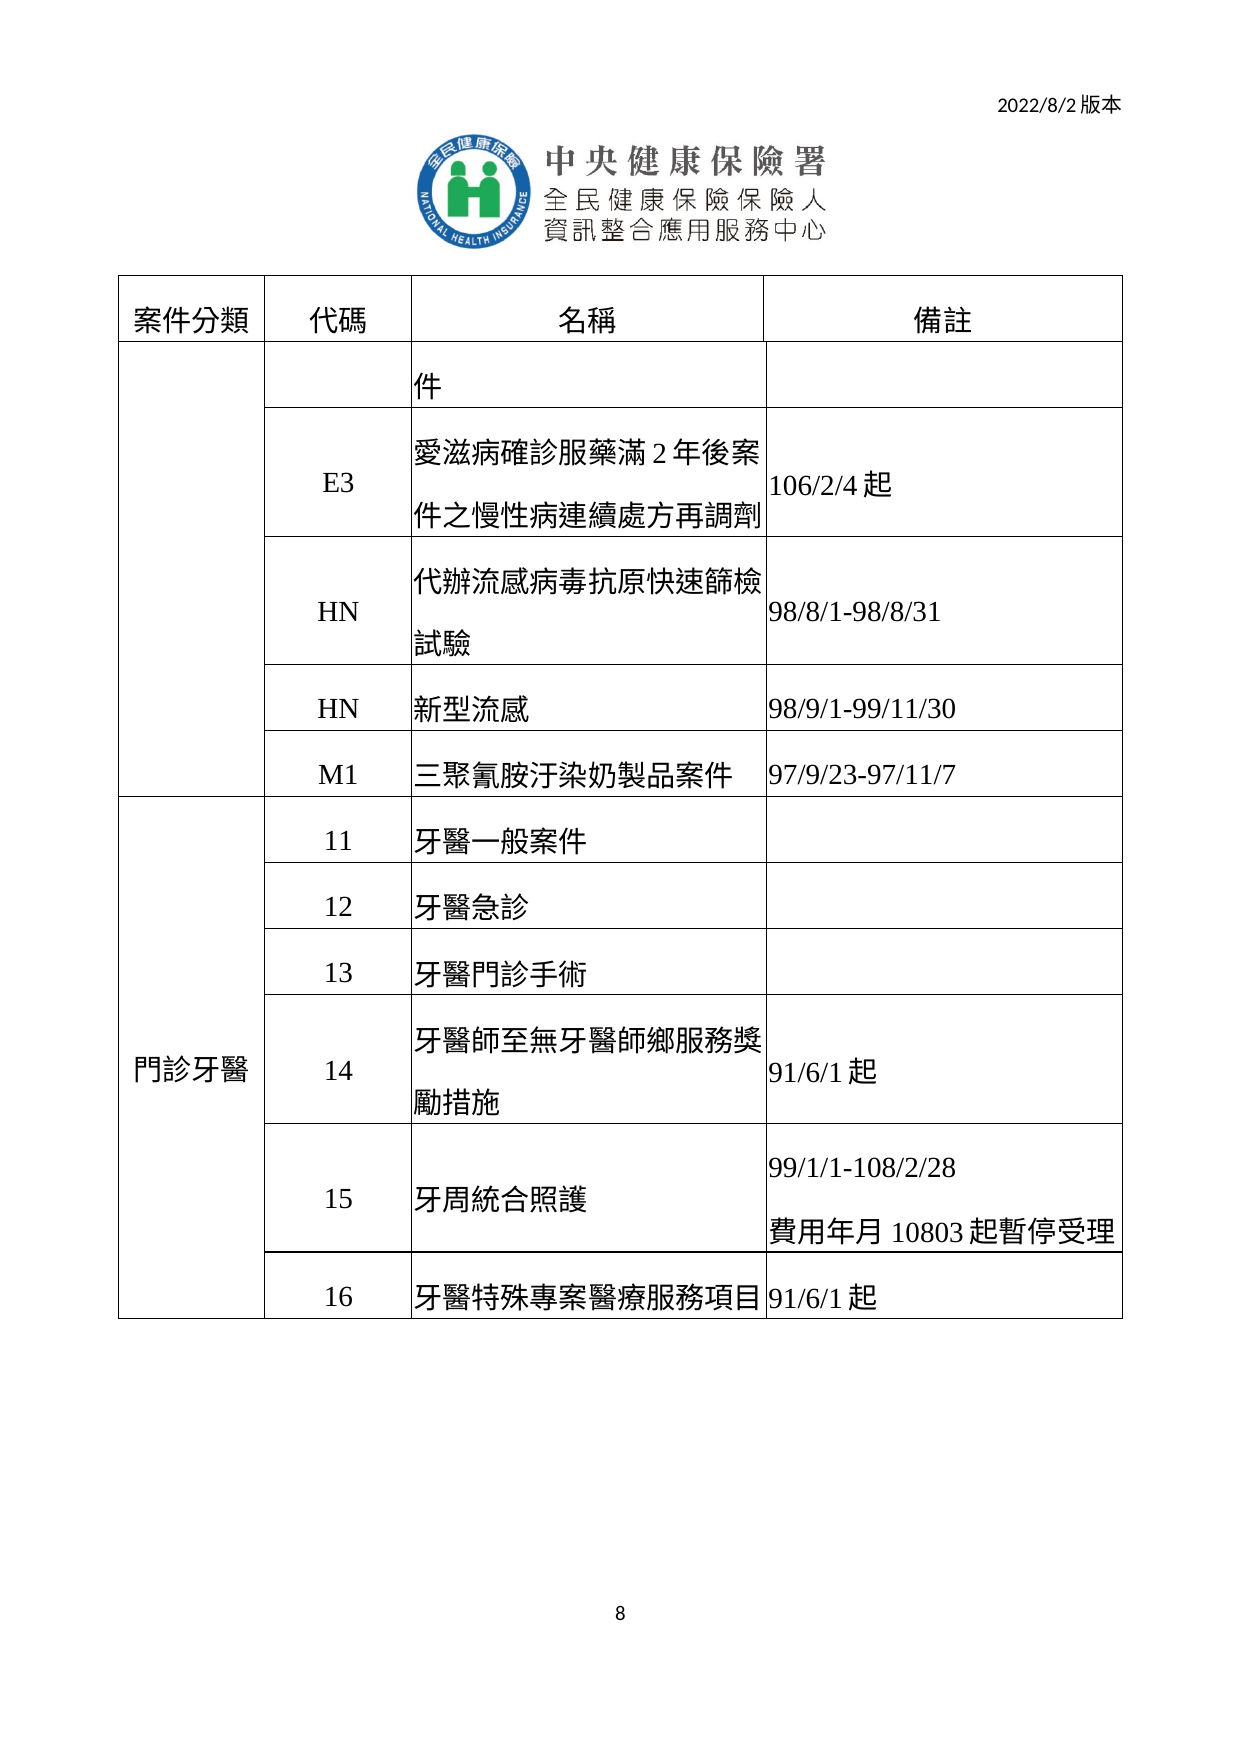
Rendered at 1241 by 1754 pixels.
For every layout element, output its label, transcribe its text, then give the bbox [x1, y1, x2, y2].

table_cell 新型流感 [412, 665, 766, 730]
table_cell 99/1/1-108/2/28 費用年月10803起暫停受理 [767, 1124, 1122, 1251]
table_cell 12 [265, 863, 411, 928]
table_cell 13 [265, 929, 411, 994]
table_cell HN [265, 537, 411, 664]
table_cell 牙醫急診 [412, 863, 766, 928]
table_cell [767, 863, 1122, 928]
table_cell HN [265, 665, 411, 730]
table_cell 16 [265, 1253, 411, 1317]
table_cell 97/9/23-97/11/7 [767, 731, 1122, 796]
table_cell [767, 797, 1122, 862]
table_cell E3 [265, 408, 411, 536]
table_cell [767, 929, 1122, 994]
table_cell 91/6/1起 [767, 1253, 1122, 1317]
table_cell 牙醫一般案件 [412, 797, 766, 862]
table_cell M1 [265, 731, 411, 796]
table_header 案件分類 [119, 276, 264, 341]
table_cell 106/2/4起 [767, 408, 1122, 536]
table_cell 91/6/1起 [767, 995, 1122, 1123]
table_cell 三聚氰胺汙染奶製品案件 [412, 731, 766, 796]
table_cell 門診牙醫 [119, 797, 264, 1317]
table_cell 代辦流感病毒抗原快速篩檢試驗 [412, 537, 766, 664]
table_cell 件 [412, 342, 766, 407]
table_cell 98/8/1-98/8/31 [767, 537, 1122, 664]
table_cell 98/9/1-99/11/30 [767, 665, 1122, 730]
table_cell [767, 342, 1122, 407]
table_cell 牙醫門診手術 [412, 929, 766, 994]
table_cell 牙醫特殊專案醫療服務項目 [412, 1253, 766, 1317]
table_cell [119, 342, 264, 796]
table_header 名稱 [412, 276, 763, 341]
table_header 代碼 [265, 276, 411, 341]
table_cell [265, 342, 411, 407]
table_cell 15 [265, 1124, 411, 1251]
table_cell 牙周統合照護 [412, 1124, 766, 1251]
table_header 備註 [764, 276, 1122, 341]
table_cell 牙醫師至無牙醫師鄉服務獎勵措施 [412, 995, 766, 1123]
table_cell 愛滋病確診服藥滿2年後案件之慢性病連續處方再調劑 [412, 408, 766, 536]
table_cell 11 [265, 797, 411, 862]
table_cell 14 [265, 995, 411, 1123]
